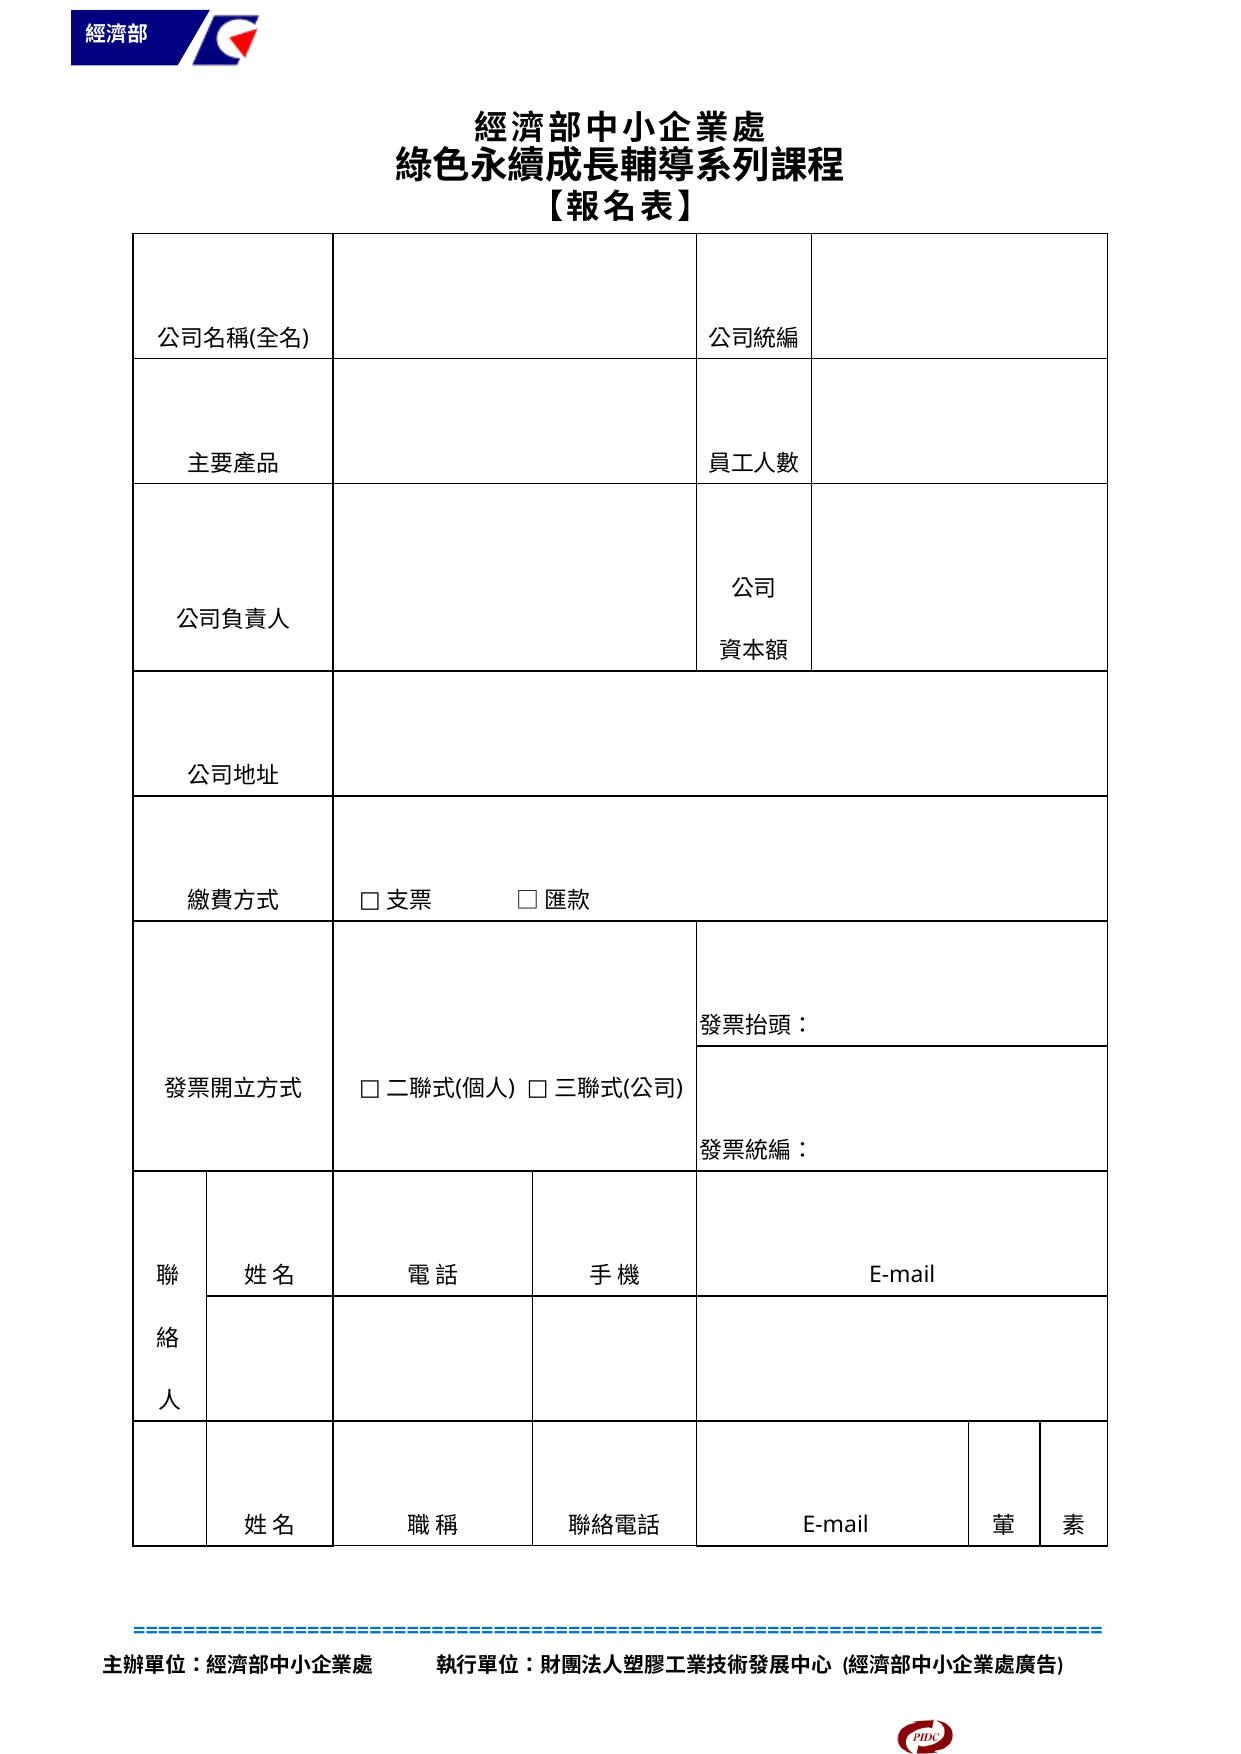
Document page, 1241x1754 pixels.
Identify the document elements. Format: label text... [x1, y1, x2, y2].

table_header [334, 234, 696, 357]
text 經濟部中小企業處 [133, 107, 1107, 147]
table_cell [533, 1297, 696, 1420]
table_cell [334, 359, 696, 482]
table_cell 公司 資本額 [697, 484, 811, 670]
table_cell 職 稱 [334, 1422, 532, 1545]
table_cell 手 機 [533, 1172, 696, 1295]
table_cell 姓 名 [207, 1422, 332, 1545]
table_cell 員工人數 [697, 359, 811, 482]
text 【報名表】 [133, 187, 1107, 226]
table_cell [812, 484, 1107, 670]
table_cell 葷 [969, 1422, 1039, 1545]
table_cell 發票統編： [697, 1047, 1107, 1170]
table_cell [334, 1297, 532, 1420]
table_header [812, 234, 1107, 357]
table_cell 公司地址 [134, 672, 332, 795]
table_header 公司統編 [697, 234, 811, 357]
table_cell [334, 672, 1107, 795]
table_cell 主要產品 [134, 359, 332, 482]
table_cell 發票抬頭： [697, 922, 1107, 1045]
table_cell 素 [1041, 1422, 1107, 1545]
table_cell [697, 1297, 1107, 1420]
table_cell 聯 絡 人 [134, 1172, 206, 1420]
table_cell [207, 1297, 332, 1420]
text 綠色永續成長輔導系列課程 [133, 147, 1107, 187]
table_header 公司名稱(全名) [134, 234, 332, 357]
table_cell E-mail [697, 1172, 1107, 1295]
table_cell 發票開立方式 [134, 922, 332, 1170]
table_cell 電 話 [334, 1172, 532, 1295]
table_cell [334, 484, 696, 670]
table_cell 姓 名 [207, 1172, 332, 1295]
table_cell E-mail [697, 1422, 968, 1545]
table_cell 繳費方式 [134, 797, 332, 920]
table_cell [812, 359, 1107, 482]
table_cell □ 二聯式(個人) □ 三聯式(公司) [334, 922, 696, 1170]
table_cell 聯絡電話 [533, 1422, 696, 1545]
table_cell [134, 1422, 206, 1545]
table_cell □ 支票 □ 匯款 [334, 797, 1107, 920]
table_cell 公司負責人 [134, 484, 332, 670]
